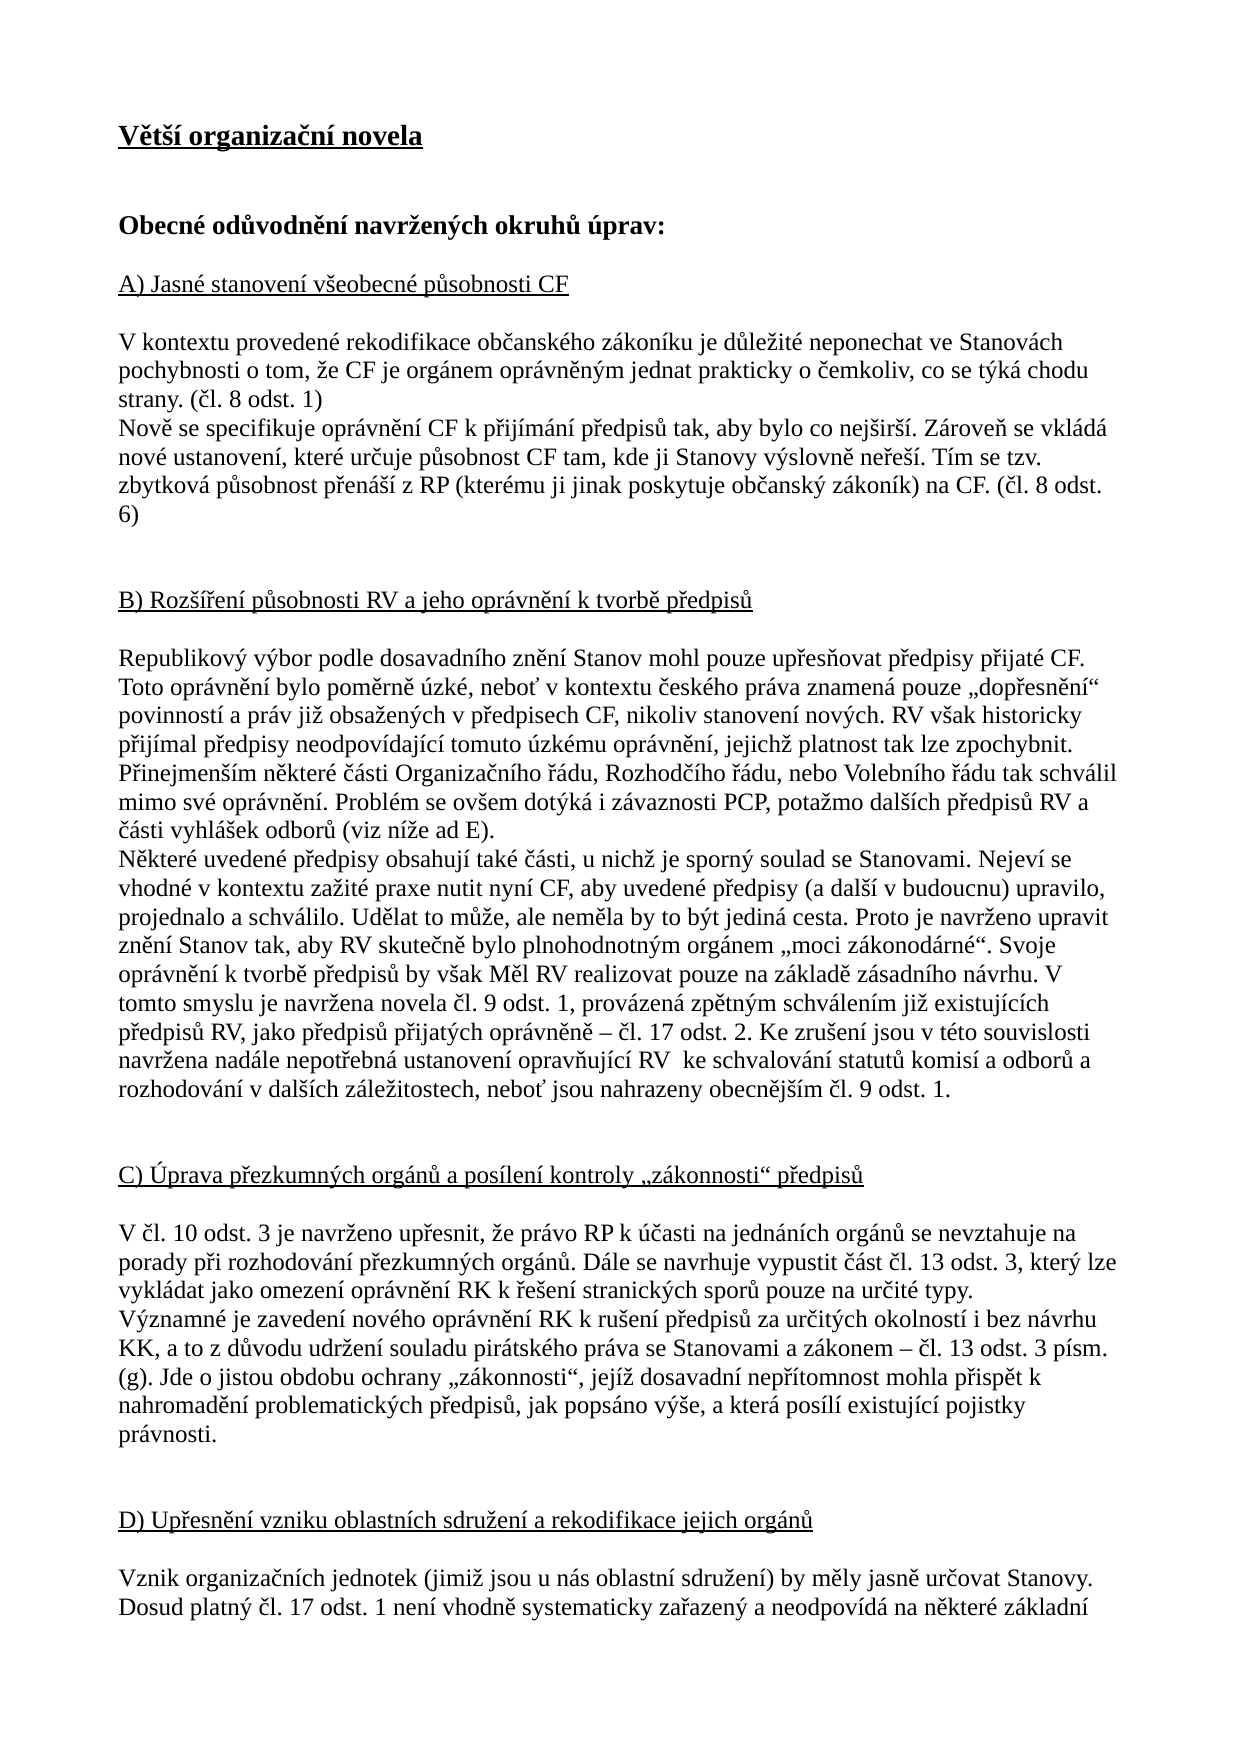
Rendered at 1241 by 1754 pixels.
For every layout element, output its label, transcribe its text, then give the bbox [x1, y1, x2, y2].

text Některé uvedené předpisy obsahují také části, u nichž je sporný soulad se Stanovami. Nejeví se vhodné v kontextu zažité praxe nutit nyní CF, aby uvedené předpisy (a další v budoucnu) upravilo, projednalo a schválilo. Udělat to může, ale neměla by to být jediná cesta. Proto je navrženo upravit znění Stanov tak, aby RV skutečně bylo plnohodnotným orgánem „moci zákonodárné“. Svoje oprávnění k tvorbě předpisů by však Měl RV realizovat pouze na základě zásadního návrhu. V tomto smyslu je navržena novela čl. 9 odst. 1, provázená zpětným schválením již existujících předpisů RV, jako předpisů přijatých oprávněně – čl. 17 odst. 2. Ke zrušení jsou v této souvislosti navržena nadále nepotřebná ustanovení opravňující RV ke schvalování statutů komisí a odborů a rozhodování v dalších záležitostech, neboť jsou nahrazeny obecnějším čl. 9 odst. 1. [118, 844, 1122, 1103]
text Obecné odůvodnění navržených okruhů úprav: [118, 209, 1122, 240]
text Významné je zavedení nového oprávnění RK k rušení předpisů za určitých okolností i bez návrhu KK, a to z důvodu udržení souladu pirátského práva se Stanovami a zákonem – čl. 13 odst. 3 písm. (g). Jde o jistou obdobu ochrany „zákonnosti“, jejíž dosavadní nepřítomnost mohla přispět k nahromadění problematických předpisů, jak popsáno výše, a která posílí existující pojistky právnosti. [118, 1304, 1122, 1448]
text V kontextu provedené rekodifikace občanského zákoníku je důležité neponechat ve Stanovách pochybnosti o tom, že CF je orgánem oprávněným jednat prakticky o čemkoliv, co se týká chodu strany. (čl. 8 odst. 1) [118, 327, 1122, 413]
text D) Upřesnění vzniku oblastních sdružení a rekodifikace jejich orgánů [118, 1505, 1122, 1534]
text Republikový výbor podle dosavadního znění Stanov mohl pouze upřesňovat předpisy přijaté CF. Toto oprávnění bylo poměrně úzké, neboť v kontextu českého práva znamená pouze „dopřesnění“ povinností a práv již obsažených v předpisech CF, nikoliv stanovení nových. RV však historicky přijímal předpisy neodpovídající tomuto úzkému oprávnění, jejichž platnost tak lze zpochybnit. Přinejmenším některé části Organizačního řádu, Rozhodčího řádu, nebo Volebního řádu tak schválil mimo své oprávnění. Problém se ovšem dotýká i závaznosti PCP, potažmo dalších předpisů RV a části vyhlášek odborů (viz níže ad E). [118, 643, 1122, 844]
text Větší organizační novela [118, 118, 1122, 152]
text C) Úprava přezkumných orgánů a posílení kontroly „zákonnosti“ předpisů [118, 1160, 1122, 1189]
text Vznik organizačních jednotek (jimiž jsou u nás oblastní sdružení) by měly jasně určovat Stanovy. Dosud platný čl. 17 odst. 1 není vhodně systematicky zařazený a neodpovídá na některé základní [118, 1563, 1122, 1620]
text Nově se specifikuje oprávnění CF k přijímání předpisů tak, aby bylo co nejširší. Zároveň se vkládá nové ustanovení, které určuje působnost CF tam, kde ji Stanovy výslovně neřeší. Tím se tzv. zbytková působnost přenáší z RP (kterému ji jinak poskytuje občanský zákoník) na CF. (čl. 8 odst. 6) [118, 413, 1122, 528]
text V čl. 10 odst. 3 je navrženo upřesnit, že právo RP k účasti na jednáních orgánů se nevztahuje na porady při rozhodování přezkumných orgánů. Dále se navrhuje vypustit část čl. 13 odst. 3, který lze vykládat jako omezení oprávnění RK k řešení stranických sporů pouze na určité typy. [118, 1218, 1122, 1304]
text B) Rozšíření působnosti RV a jeho oprávnění k tvorbě předpisů [118, 585, 1122, 614]
text A) Jasné stanovení všeobecné působnosti CF [118, 269, 1122, 298]
